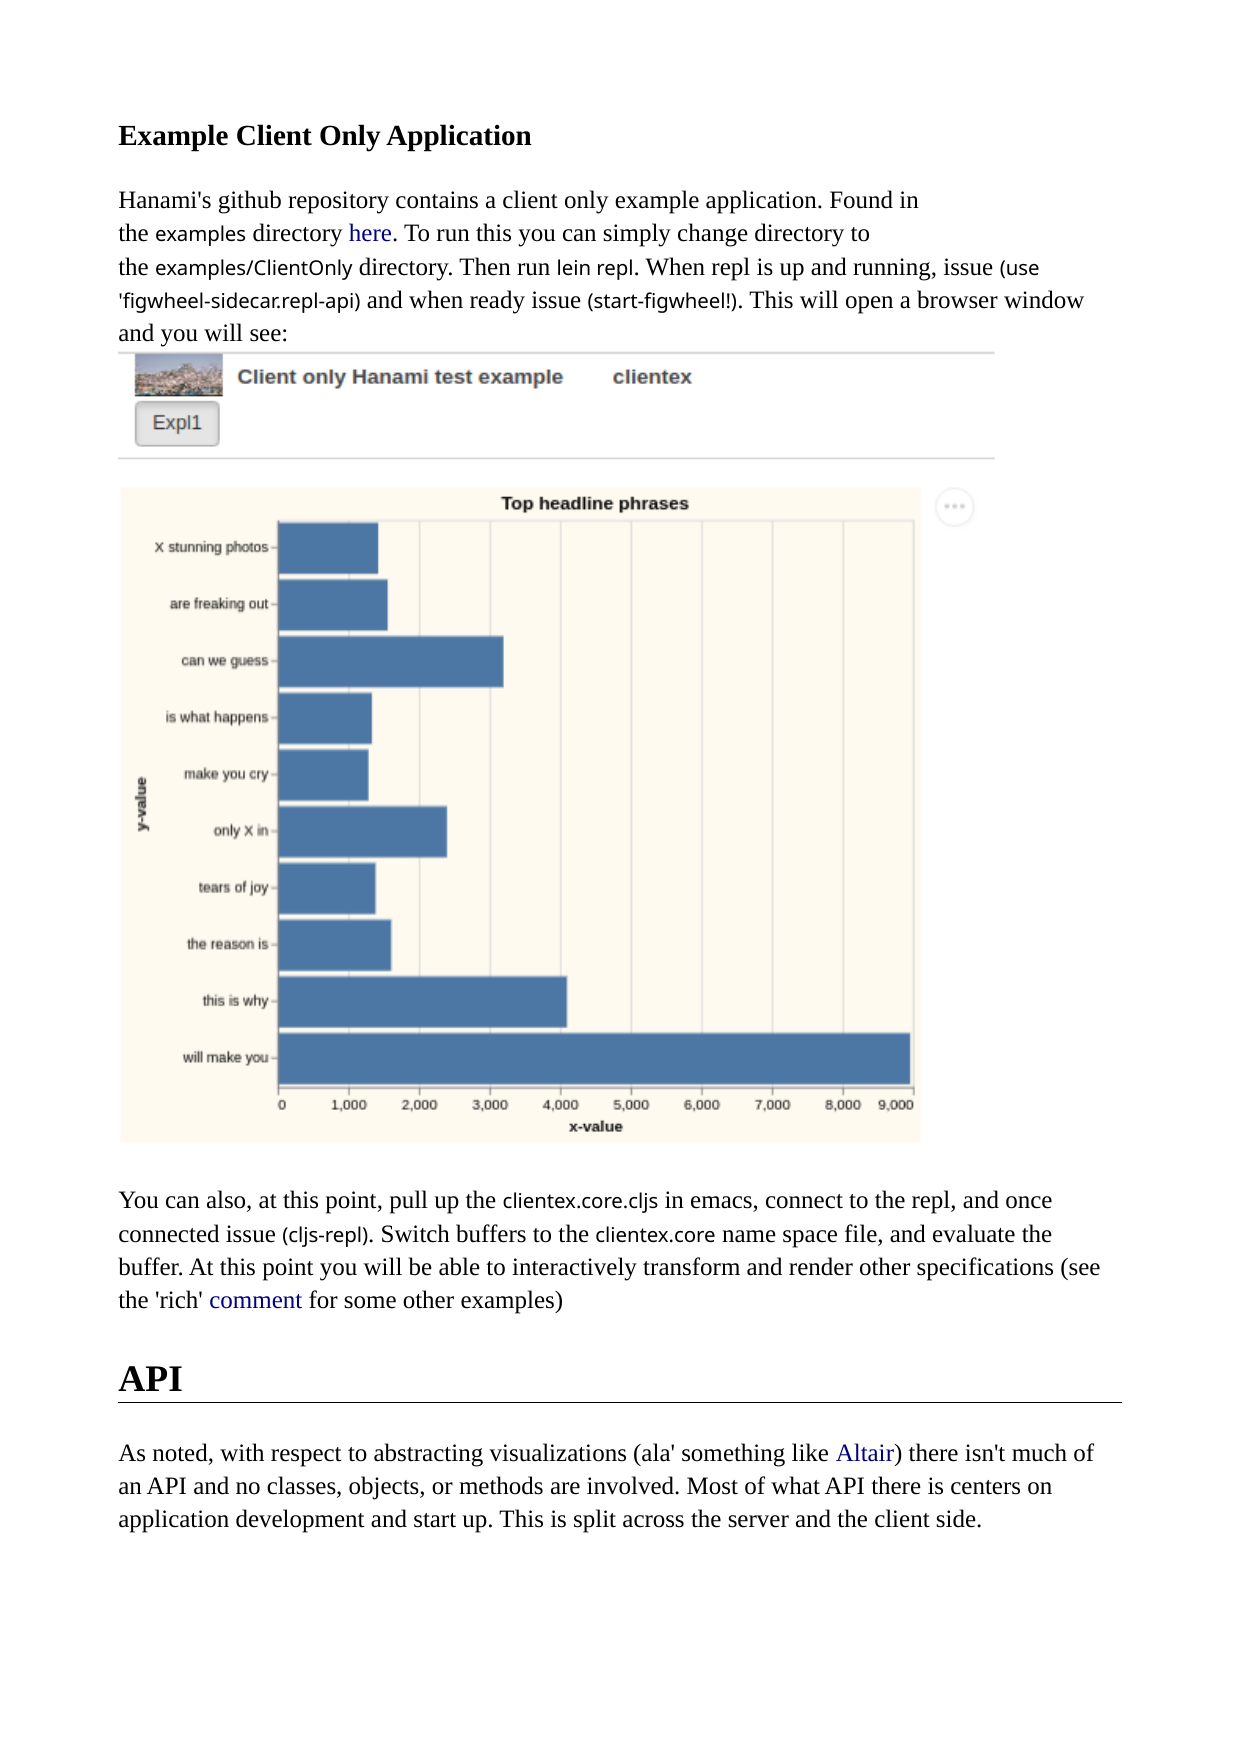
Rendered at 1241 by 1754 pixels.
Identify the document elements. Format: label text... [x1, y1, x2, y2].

text Hanami's github repository contains a client only example application. Found in the examples directory here. To run this you can simply change directory to the examples/ClientOnly directory. Then run lein repl. When repl is up and running, issue (use 'figwheel-sidecar.repl-api) and when ready issue (start-figwheel!). This will open a browser window and you will see: [118, 185, 1122, 347]
text As noted, with respect to abstracting visualizations (ala' something like Altair) there isn't much of an API and no classes, objects, or methods are involved. Most of what API there is centers on application development and start up. This is split across the server and the client side. [118, 1438, 1122, 1533]
subtitle API [118, 1356, 1122, 1402]
subtitle Example Client Only Application [118, 118, 1122, 152]
text You can also, at this point, pull up the clientex.core.cljs in emacs, connect to the repl, and once connected issue (cljs-repl). Switch buffers to the clientex.core name space file, and evaluate the buffer. At this point you will be able to interactively transform and render other specifications (see the 'rich' comment for some other examples) [118, 1185, 1122, 1314]
picture [118, 351, 995, 1157]
